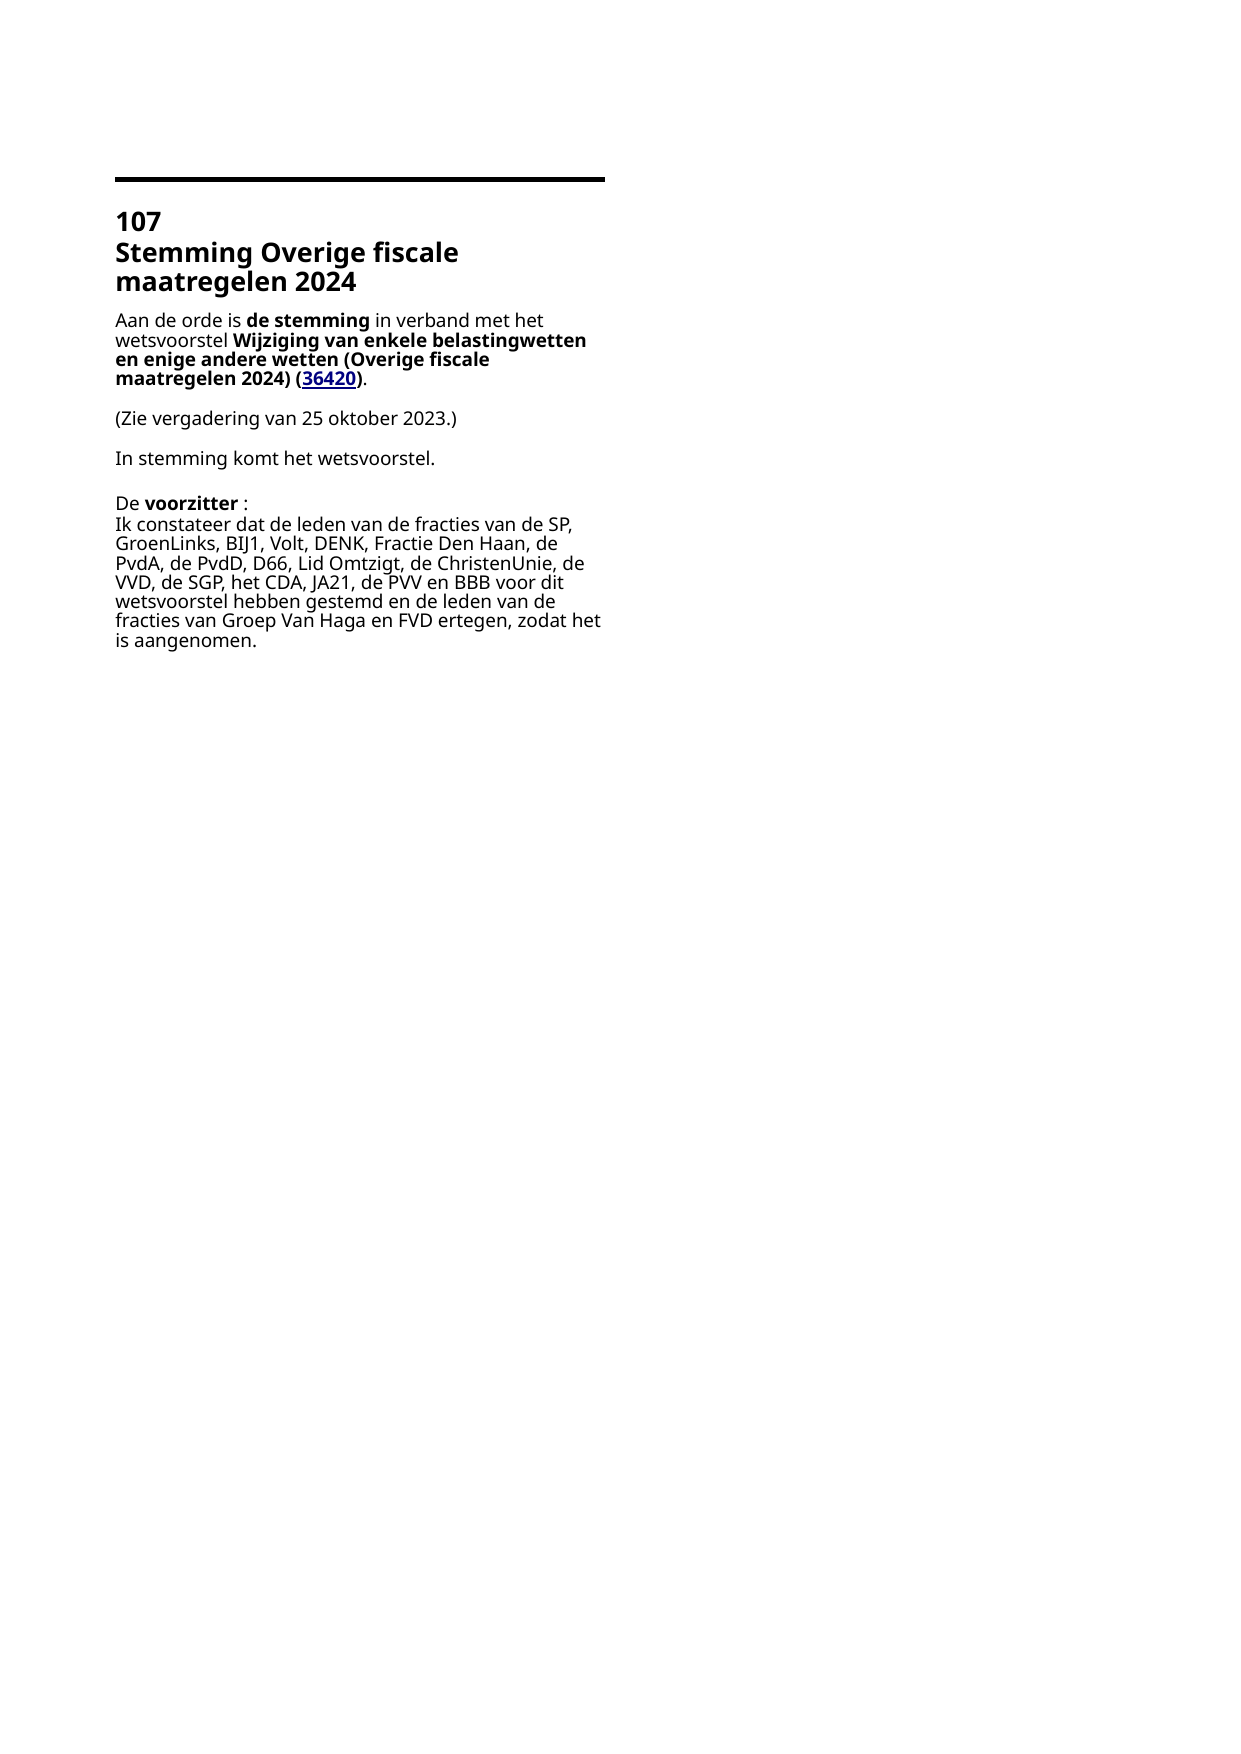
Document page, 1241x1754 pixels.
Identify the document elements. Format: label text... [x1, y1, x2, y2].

text Stemming Overige fiscale maatregelen 2024 [115, 239, 605, 312]
text De voorzitter : [115, 490, 605, 516]
text Ik constateer dat de leden van de fracties van de SP, GroenLinks, BIJ1, Volt, DENK, Fractie Den Haan, de PvdA, de PvdD, D66, Lid Omtzigt, de ChristenUnie, de VVD, de SGP, het CDA, JA21, de PVV en BBB voor dit wetsvoorstel hebben gestemd en de leden van de fracties van Groep Van Haga en FVD ertegen, zodat het is aangenomen. [115, 516, 605, 651]
text In stemming komt het wetsvoorstel. [115, 450, 605, 469]
text 107 [115, 203, 605, 239]
text Aan de orde is de stemming in verband met het wetsvoorstel Wijziging van enkele belastingwetten en enige andere wetten (Overige fiscale maatregelen 2024) (36420). [115, 312, 605, 389]
text (Zie vergadering van 25 oktober 2023.) [115, 410, 605, 429]
